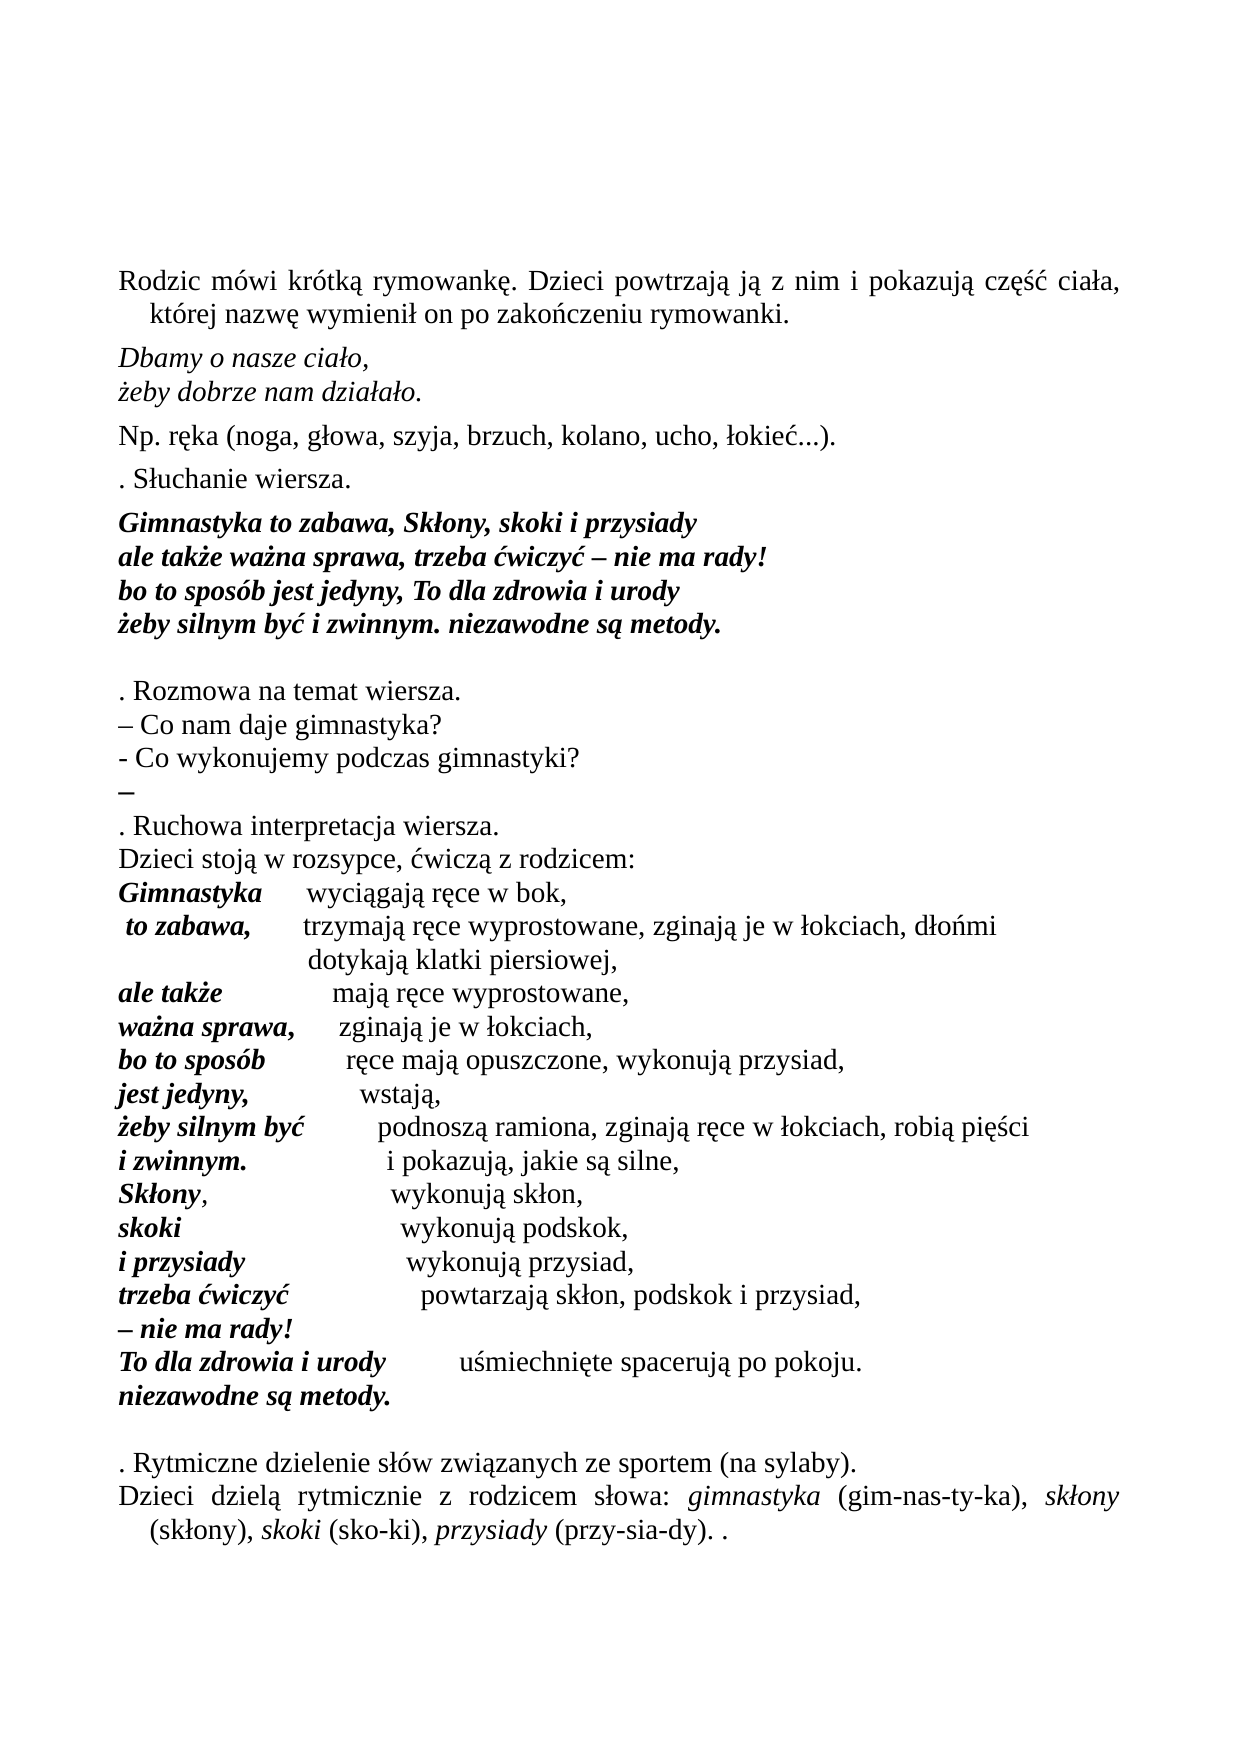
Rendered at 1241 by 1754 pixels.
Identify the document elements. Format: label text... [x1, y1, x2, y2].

text Skłony, wykonują skłon, [118, 1177, 1122, 1210]
text – nie ma rady! [118, 1311, 1122, 1344]
text i zwinnym. i pokazują, jakie są silne, [118, 1143, 1122, 1177]
text Rodzic mówi krótką rymowankę. Dzieci powtrzają ją z nim i pokazują część ciała, której nazwę wymienił on po zakończeniu rymowanki. [118, 263, 1122, 330]
text dotykają klatki piersiowej, [118, 942, 1122, 975]
text . Słuchanie wiersza. [118, 462, 1122, 495]
text Gimnastyka to zabawa, Skłony, skoki i przysiady [118, 506, 1122, 539]
text – Co nam daje gimnastyka? [118, 707, 1122, 740]
text jest jedyny, wstają, [118, 1076, 1122, 1109]
text trzeba ćwiczyć powtarzają skłon, podskok i przysiad, [118, 1277, 1122, 1311]
text żeby silnym być podnoszą ramiona, zginają ręce w łokciach, robią pięści [118, 1109, 1122, 1143]
text niezawodne są metody. [118, 1378, 1122, 1411]
text . Rozmowa na temat wiersza. [118, 673, 1122, 707]
text ważna sprawa, zginają je w łokciach, [118, 1009, 1122, 1042]
text . Ruchowa interpretacja wiersza. [118, 808, 1122, 841]
text ale także mają ręce wyprostowane, [118, 975, 1122, 1009]
list - Co wykonujemy podczas gimnastyki? [118, 740, 1122, 774]
text Gimnastyka wyciągają ręce w bok, [118, 875, 1122, 908]
text Dzieci dzielą rytmicznie z rodzicem słowa: gimnastyka (gim-nas-ty-ka), skłony (skłony), skoki (sko-ki), przysiady (przy-sia-dy). . [118, 1478, 1122, 1546]
text . Rytmiczne dzielenie słów związanych ze sportem (na sylaby). [118, 1445, 1122, 1478]
text skoki wykonują podskok, [118, 1210, 1122, 1244]
text Dbamy o nasze ciało, [118, 340, 1122, 374]
text Np. ręka (noga, głowa, szyja, brzuch, kolano, ucho, łokieć...). [118, 418, 1122, 451]
text bo to sposób ręce mają opuszczone, wykonują przysiad, [118, 1042, 1122, 1076]
text żeby silnym być i zwinnym. niezawodne są metody. [118, 606, 1122, 640]
text to zabawa, trzymają ręce wyprostowane, zginają je w łokciach, dłońmi [118, 908, 1122, 942]
text Dzieci stoją w rozsypce, ćwiczą z rodzicem: [118, 841, 1122, 875]
text ale także ważna sprawa, trzeba ćwiczyć – nie ma rady! [118, 539, 1122, 573]
text żeby dobrze nam działało. [118, 374, 1122, 407]
text To dla zdrowia i urody uśmiechnięte spacerują po pokoju. [118, 1344, 1122, 1378]
text bo to sposób jest jedyny, To dla zdrowia i urody [118, 573, 1122, 606]
text i przysiady wykonują przysiad, [118, 1244, 1122, 1277]
